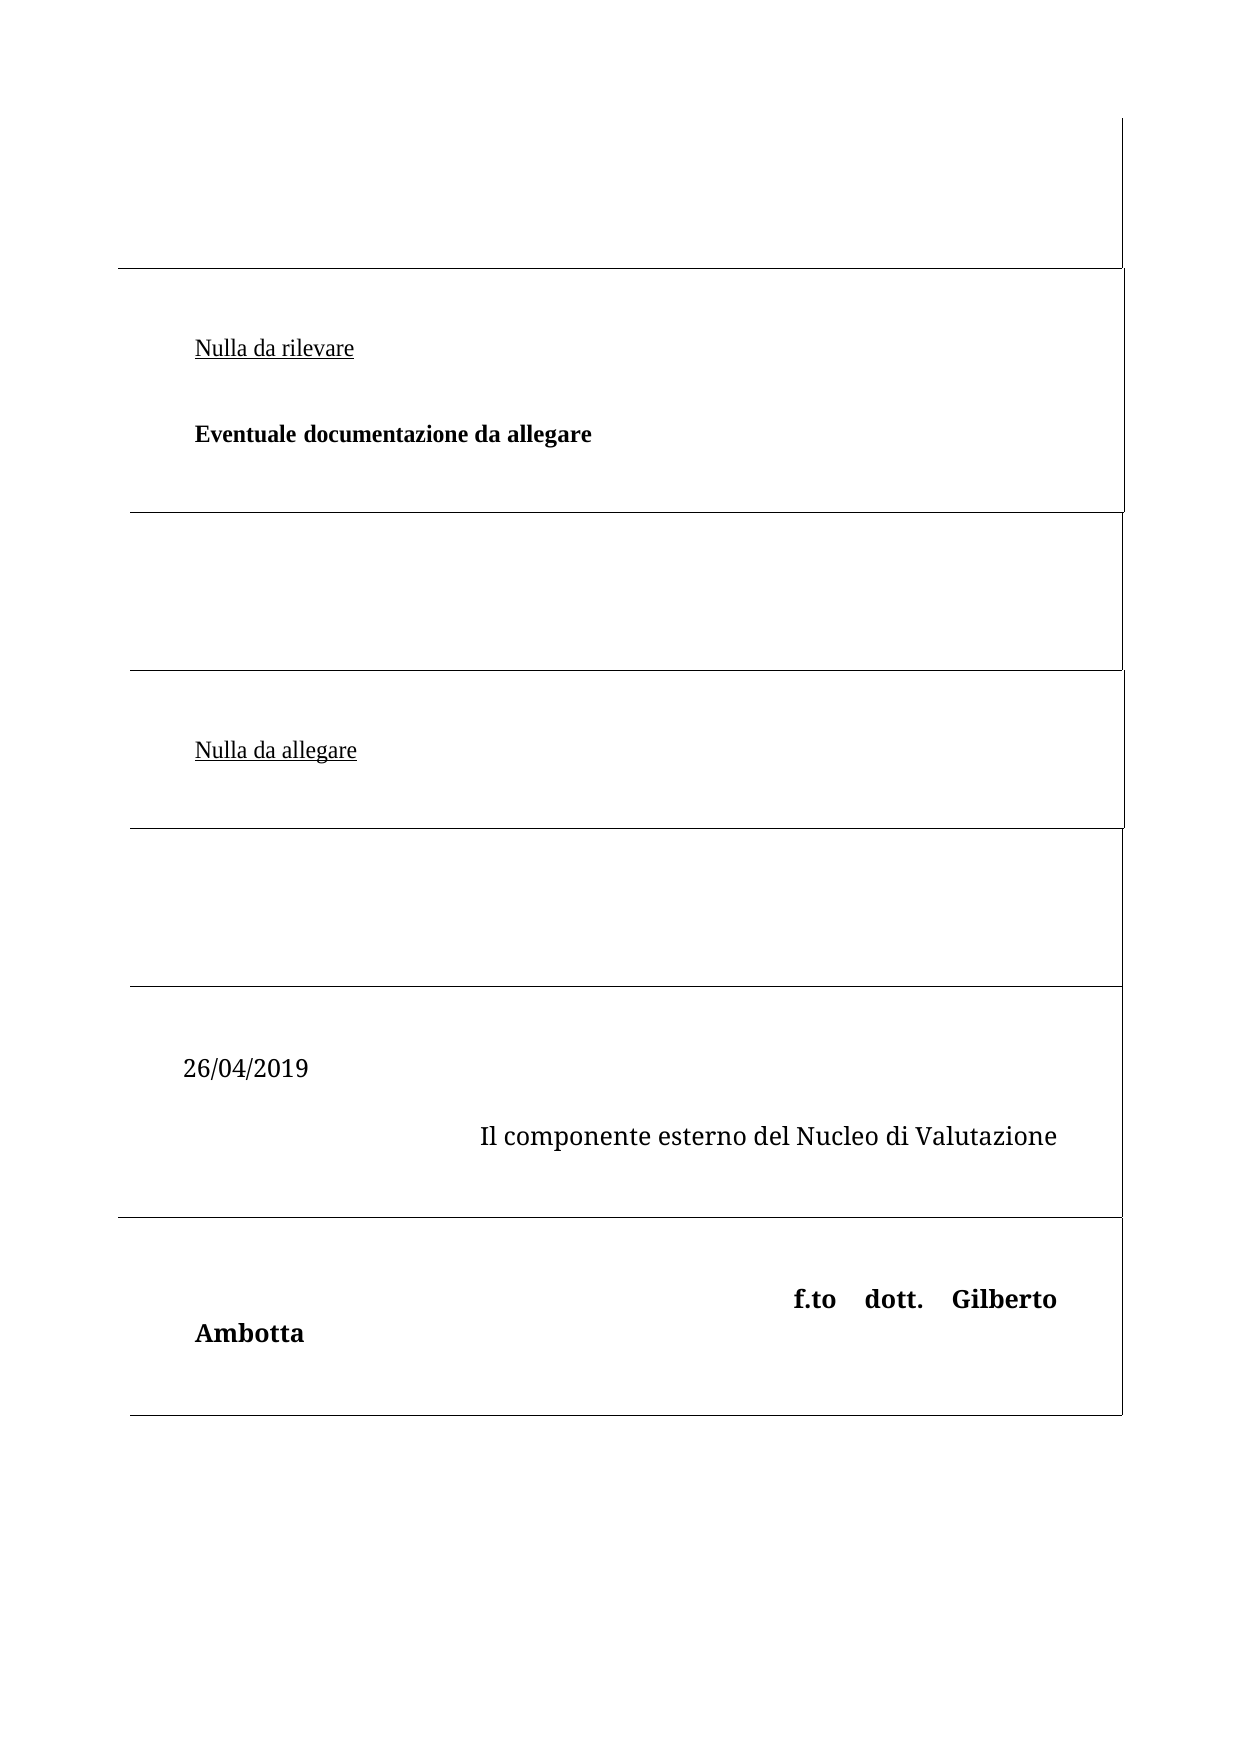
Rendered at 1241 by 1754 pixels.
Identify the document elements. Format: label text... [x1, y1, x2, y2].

text Nulla da rilevare [130, 268, 1124, 361]
text 26/04/2019 [118, 986, 1122, 1085]
text f.to dott. Gilberto Ambotta [130, 1217, 1122, 1415]
text Eventuale documentazione da allegare [130, 419, 1124, 512]
text Nulla da allegare [130, 670, 1124, 828]
text Il componente esterno del Nucleo di Valutazione [118, 1119, 1122, 1217]
